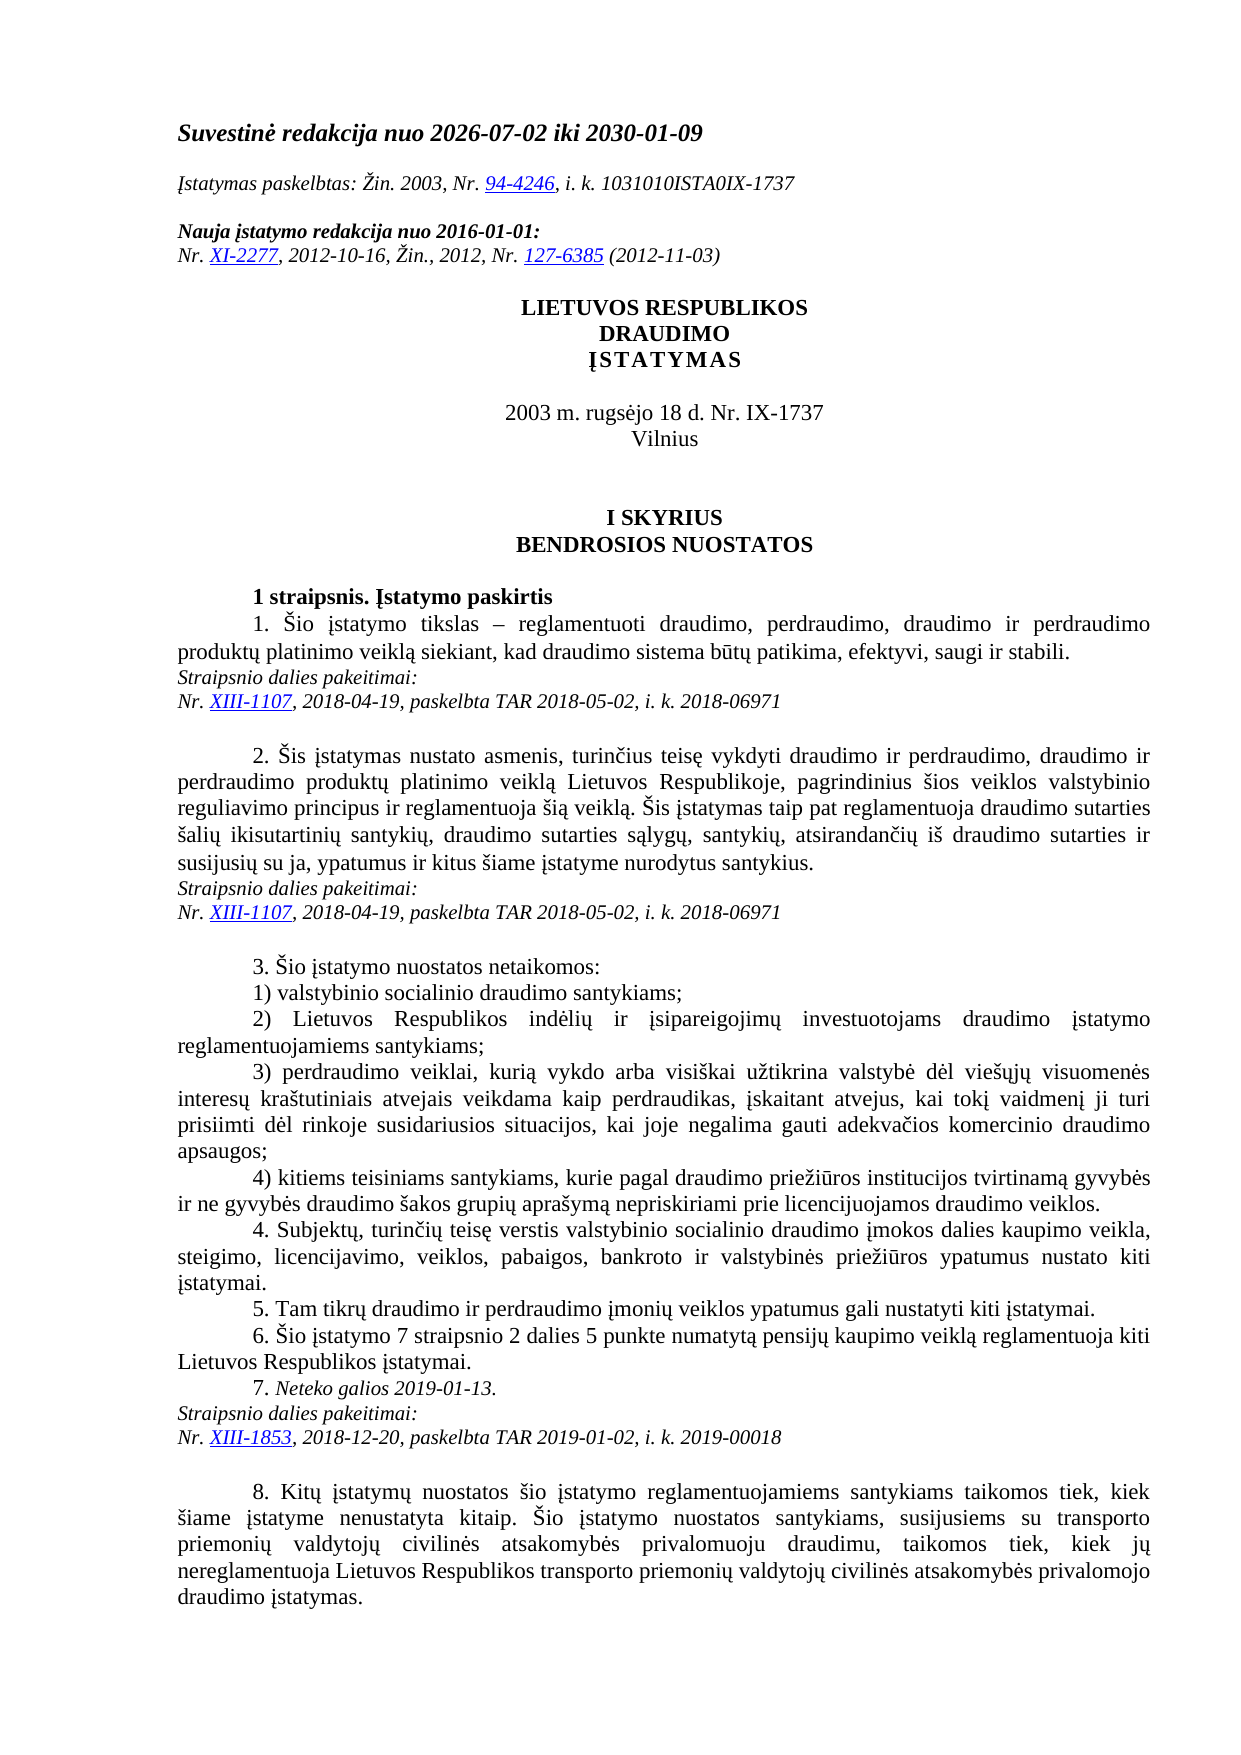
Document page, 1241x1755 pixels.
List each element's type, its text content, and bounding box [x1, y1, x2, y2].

text 4) kitiems teisiniams santykiams, kurie pagal draudimo priežiūros institucijos tvirtinamą gyvybės ir ne gyvybės draudimo šakos grupių aprašymą nepriskiriami prie licencijuojamos draudimo veiklos. [177, 1164, 1152, 1216]
text I SKYRIUS [177, 504, 1152, 531]
text 1) valstybinio socialinio draudimo santykiams; [177, 979, 1152, 1006]
text Nr. XIII-1107, 2018-04-19, paskelbta TAR 2018-05-02, i. k. 2018-06971 [177, 689, 1152, 713]
text Nr. XIII-1853, 2018-12-20, paskelbta TAR 2019-01-02, i. k. 2019-00018 [177, 1425, 1152, 1449]
text Nr. XIII-1107, 2018-04-19, paskelbta TAR 2018-05-02, i. k. 2018-06971 [177, 900, 1152, 924]
text 2. Šis įstatymas nustato asmenis, turinčius teisę vykdyti draudimo ir perdraudimo, draudimo ir perdraudimo produktų platinimo veiklą Lietuvos Respublikoje, pagrindinius šios veiklos valstybinio reguliavimo principus ir reglamentuoja šią veiklą. Šis įstatymas taip pat reglamentuoja draudimo sutarties šalių ikisutartinių santykių, draudimo sutarties sąlygų, santykių, atsirandančių iš draudimo sutarties ir susijusių su ja, ypatumus ir kitus šiame įstatyme nurodytus santykius. [177, 742, 1152, 876]
text Nr. XI-2277, 2012-10-16, Žin., 2012, Nr. 127-6385 (2012-11-03) [177, 243, 1152, 267]
text Nauja įstatymo redakcija nuo 2016-01-01: [177, 219, 1152, 243]
text 2003 m. rugsėjo 18 d. Nr. IX-1737 Vilnius [177, 399, 1152, 452]
text 4. Subjektų, turinčių teisę verstis valstybinio socialinio draudimo įmokos dalies kaupimo veikla, steigimo, licencijavimo, veiklos, pabaigos, bankroto ir valstybinės priežiūros ypatumus nustato kiti įstatymai. [177, 1216, 1152, 1295]
text 3. Šio įstatymo nuostatos netaikomos: [177, 953, 1152, 979]
text 3) perdraudimo veiklai, kurią vykdo arba visiškai užtikrina valstybė dėl viešųjų visuomenės interesų kraštutiniais atvejais veikdama kaip perdraudikas, įskaitant atvejus, kai tokį vaidmenį ji turi prisiimti dėl rinkoje susidariusios situacijos, kai joje negalima gauti adekvačios komercinio draudimo apsaugos; [177, 1058, 1152, 1164]
text Suvestinė redakcija nuo 2026-07-02 iki 2030-01-09 [177, 118, 1152, 147]
text Straipsnio dalies pakeitimai: [177, 665, 1152, 689]
text Įstatymas paskelbtas: Žin. 2003, Nr. 94-4246, i. k. 1031010ISTA0IX-1737 [177, 171, 1152, 195]
subtitle BENDROSIOS NUOSTATOS [177, 531, 1152, 557]
text 1. Šio įstatymo tikslas – reglamentuoti draudimo, perdraudimo, draudimo ir perdraudimo produktų platinimo veiklą siekiant, kad draudimo sistema būtų patikima, efektyvi, saugi ir stabili. [177, 610, 1152, 665]
text LIETUVOS RESPUBLIKOS DRAUDIMO ĮSTATYMAS [177, 293, 1152, 373]
text 2) Lietuvos Respublikos indėlių ir įsipareigojimų investuotojams draudimo įstatymo reglamentuojamiems santykiams; [177, 1006, 1152, 1058]
text 5. Tam tikrų draudimo ir perdraudimo įmonių veiklos ypatumus gali nustatyti kiti įstatymai. [177, 1295, 1152, 1322]
text 8. Kitų įstatymų nuostatos šio įstatymo reglamentuojamiems santykiams taikomos tiek, kiek šiame įstatyme nenustatyta kitaip. Šio įstatymo nuostatos santykiams, susijusiems su transporto priemonių valdytojų civilinės atsakomybės privalomuoju draudimu, taikomos tiek, kiek jų nereglamentuoja Lietuvos Respublikos transporto priemonių valdytojų civilinės atsakomybės privalomojo draudimo įstatymas. [177, 1478, 1152, 1609]
text Straipsnio dalies pakeitimai: [177, 1401, 1152, 1425]
text Straipsnio dalies pakeitimai: [177, 876, 1152, 900]
text 6. Šio įstatymo 7 straipsnio 2 dalies 5 punkte numatytą pensijų kaupimo veiklą reglamentuoja kiti Lietuvos Respublikos įstatymai. [177, 1322, 1152, 1374]
text 7. Neteko galios 2019-01-13. [177, 1374, 1152, 1401]
text 1 straipsnis. Įstatymo paskirtis [177, 583, 1152, 610]
